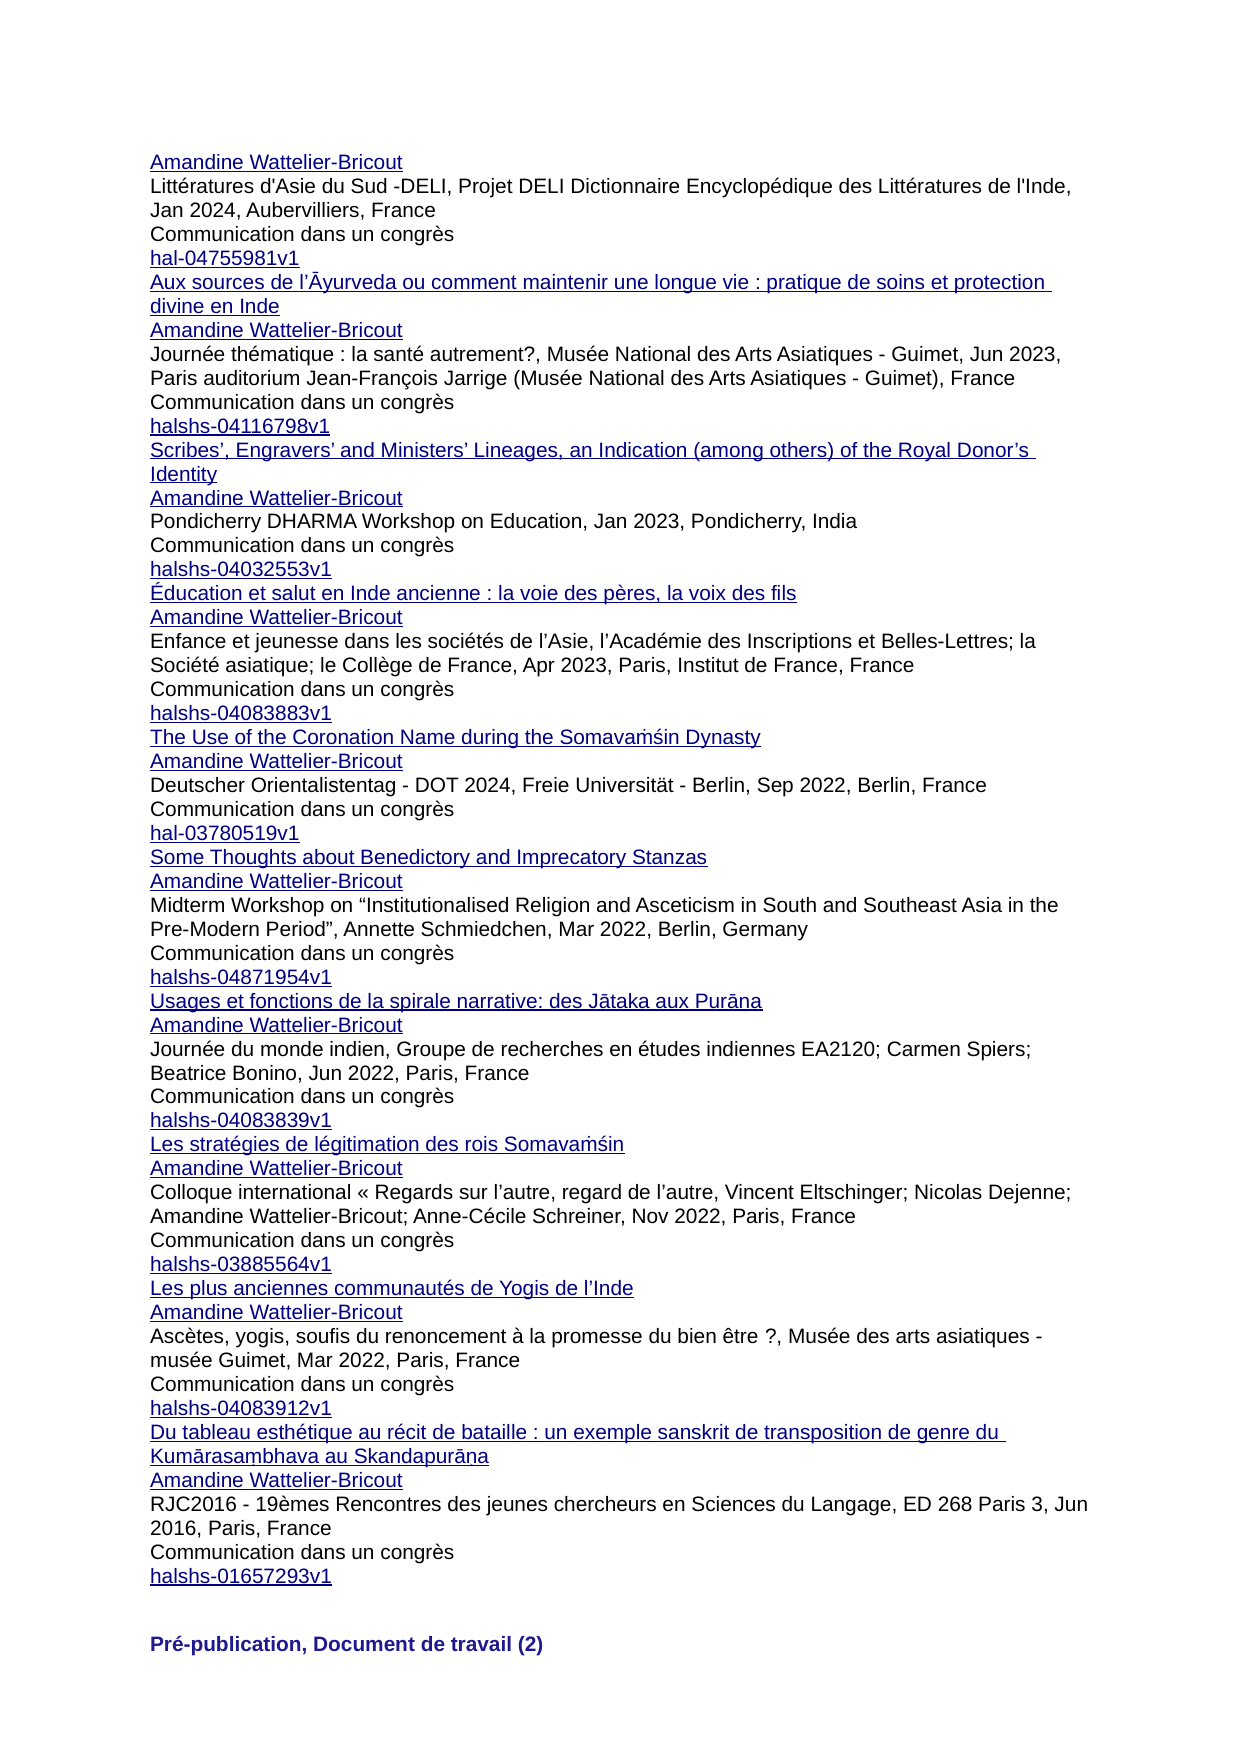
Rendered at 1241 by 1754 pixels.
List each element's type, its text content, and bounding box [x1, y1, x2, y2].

table_cell Du tableau esthétique au récit de bataille : un exemple sanskrit de transposition de genre du Kumārasaṃbhava au Skandapurāṇa Amandine Wattelier-Bricout RJC2016 - 19èmes Rencontres des jeunes chercheurs en Sciences du Langage, ED 268 Paris 3, Jun 2016, Paris, France Communication dans un congrès halshs-01657293v1 [150, 1420, 1090, 1587]
table_cell Éducation et salut en Inde ancienne : la voie des pères, la voix des fils Amandine Wattelier-Bricout Enfance et jeunesse dans les sociétés de l’Asie, l’Académie des Inscriptions et Belles-Lettres; la Société asiatique; le Collège de France, Apr 2023, Paris, Institut de France, France Communication dans un congrès halshs-04083883v1 [150, 581, 1090, 725]
table_cell The Use of the Coronation Name during the Somavaṁśin Dynasty Amandine Wattelier-Bricout Deutscher Orientalistentag - DOT 2024, Freie Universität - Berlin, Sep 2022, Berlin, France Communication dans un congrès hal-03780519v1 [150, 725, 1090, 845]
table_cell Les stratégies de légitimation des rois Somavaṁśin Amandine Wattelier-Bricout Colloque international « Regards sur l’autre, regard de l’autre, Vincent Eltschinger; Nicolas Dejenne; Amandine Wattelier-Bricout; Anne-Cécile Schreiner, Nov 2022, Paris, France Communication dans un congrès halshs-03885564v1 [150, 1132, 1090, 1276]
subtitle Pré-publication, Document de travail (2) [150, 1632, 1090, 1656]
table_cell Les plus anciennes communautés de Yogis de l’Inde Amandine Wattelier-Bricout Ascètes, yogis, soufis du renoncement à la promesse du bien être ?, Musée des arts asiatiques - musée Guimet, Mar 2022, Paris, France Communication dans un congrès halshs-04083912v1 [150, 1276, 1090, 1420]
table_cell Scribes’, Engravers’ and Ministers’ Lineages, an Indication (among others) of the Royal Donor’s Identity Amandine Wattelier-Bricout Pondicherry DHARMA Workshop on Education, Jan 2023, Pondicherry, India Communication dans un congrès halshs-04032553v1 [150, 438, 1090, 581]
table_cell Usages et fonctions de la spirale narrative: des Jātaka aux Purāṇa Amandine Wattelier-Bricout Journée du monde indien, Groupe de recherches en études indiennes EA2120; Carmen Spiers; Beatrice Bonino, Jun 2022, Paris, France Communication dans un congrès halshs-04083839v1 [150, 989, 1090, 1132]
table_cell Aux sources de l’Āyurveda ou comment maintenir une longue vie : pratique de soins et protection divine en Inde Amandine Wattelier-Bricout Journée thématique : la santé autrement?, Musée National des Arts Asiatiques - Guimet, Jun 2023, Paris auditorium Jean-François Jarrige (Musée National des Arts Asiatiques - Guimet), France Communication dans un congrès halshs-04116798v1 [150, 270, 1090, 437]
table_cell Amandine Wattelier-Bricout Littératures d'Asie du Sud -DELI, Projet DELI Dictionnaire Encyclopédique des Littératures de l'Inde, Jan 2024, Aubervilliers, France Communication dans un congrès hal-04755981v1 [150, 150, 1090, 270]
table_cell Some Thoughts about Benedictory and Imprecatory Stanzas Amandine Wattelier-Bricout Midterm Workshop on “Institutionalised Religion and Asceticism in South and Southeast Asia in the Pre-Modern Period”, Annette Schmiedchen, Mar 2022, Berlin, Germany Communication dans un congrès halshs-04871954v1 [150, 845, 1090, 988]
